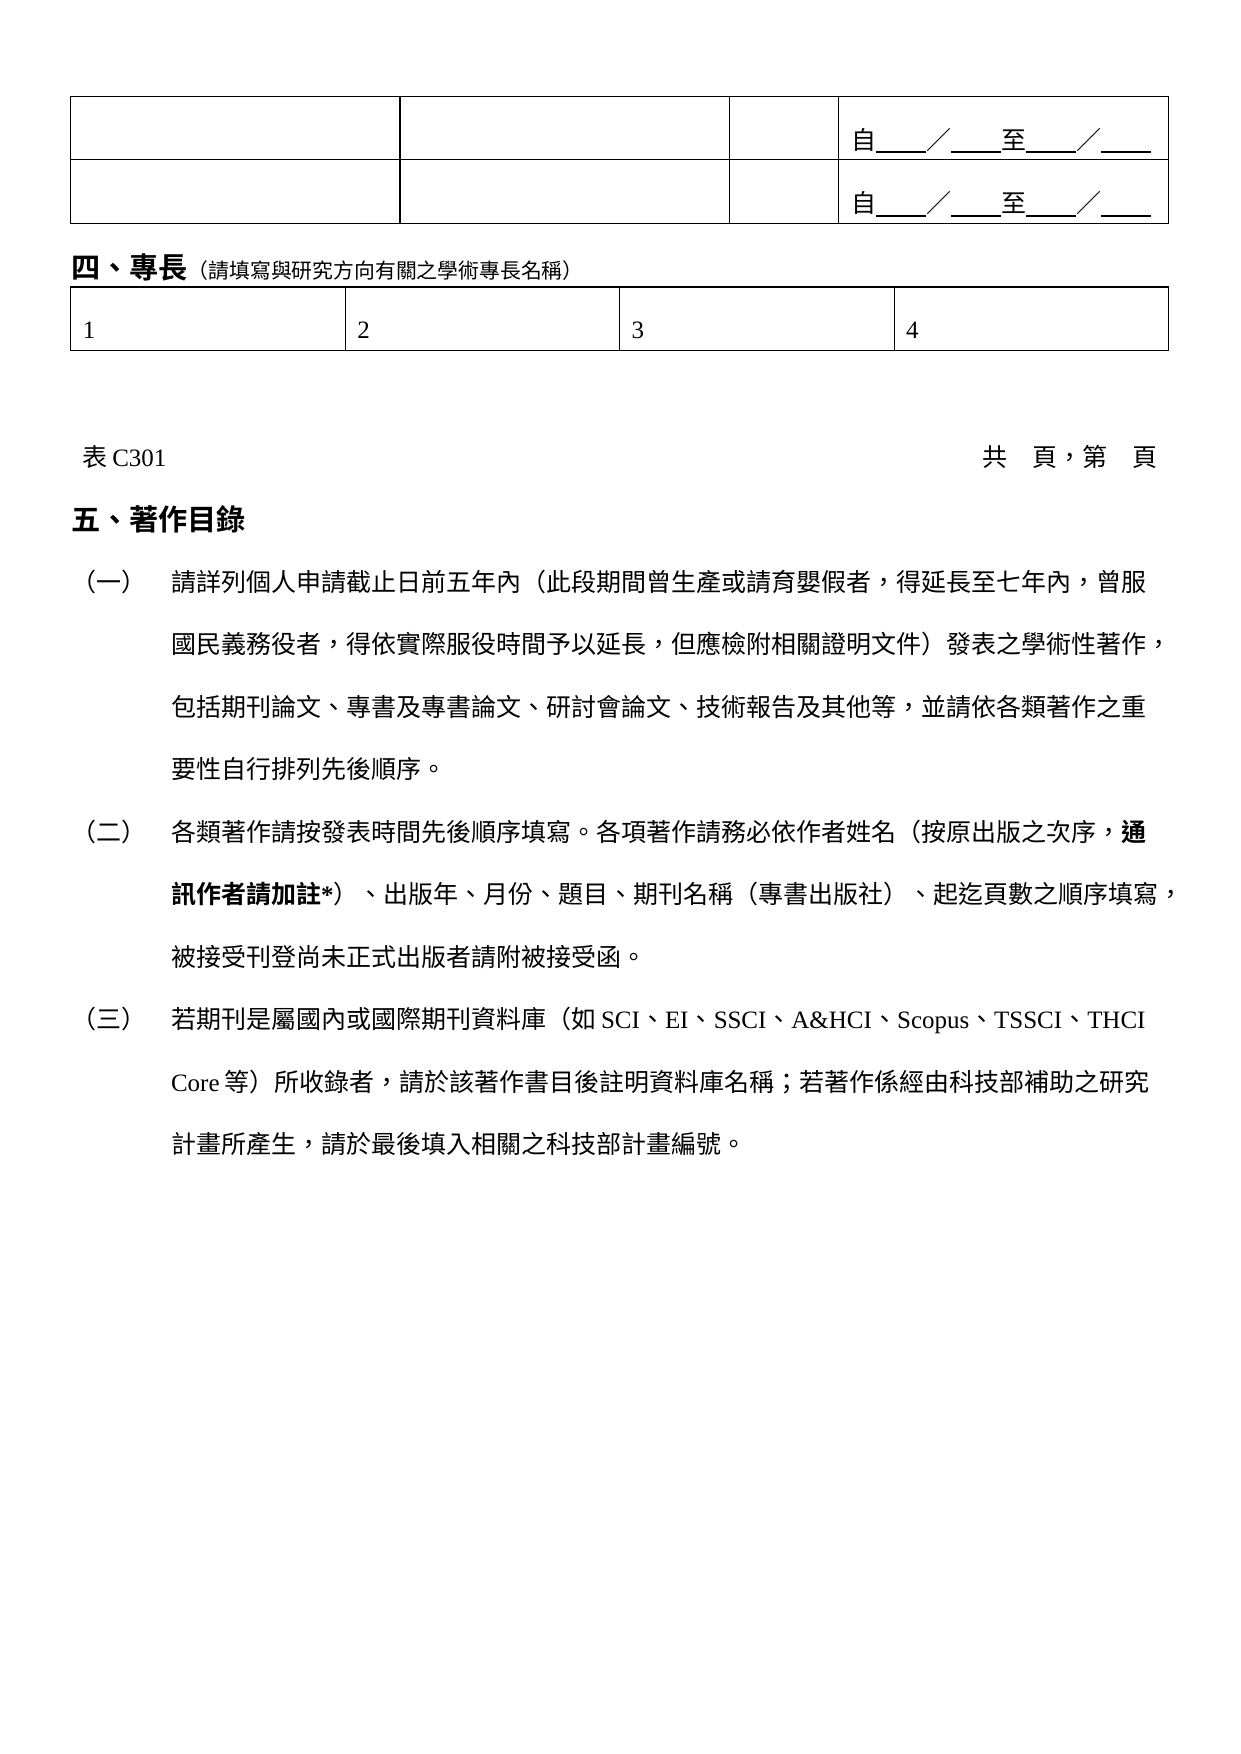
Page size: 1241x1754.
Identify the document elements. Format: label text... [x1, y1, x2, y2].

table_cell 自 ／ 至 ／ [839, 97, 1168, 159]
table_cell [401, 160, 729, 223]
table_header 2 [346, 288, 619, 350]
text 五、著作目錄 [71, 476, 1169, 538]
table_header 4 [895, 288, 1168, 350]
list 請詳列個人申請截止日前五年內（此段期間曾生產或請育嬰假者，得延長至七年內，曾服國民義務役者，得依實際服役時間予以延長，但應檢附相關證明文件）發表之學術性著作，包括期刊論文、專書及專書論文、研討會論文、技術報告及其他等，並請依各類著作之重要性自行排列先後順序。 [71, 538, 1169, 788]
text 四、專長（請填寫與研究方向有關之學術專長名稱） [71, 224, 1169, 286]
table_cell [71, 160, 399, 223]
table_cell [71, 97, 399, 159]
list 各類著作請按發表時間先後順序填寫。各項著作請務必依作者姓名（按原出版之次序，通訊作者請加註*）、出版年、月份、題目、期刊名稱（專書出版社）、起迄頁數之順序填寫，被接受刊登尚未正式出版者請附被接受函。 [71, 788, 1169, 976]
table_cell [730, 160, 838, 223]
list 若期刊是屬國內或國際期刊資料庫（如SCI、EI、SSCI、A&HCI、Scopus、TSSCI、THCI Core等）所收錄者，請於該著作書目後註明資料庫名稱；若著作係經由科技部補助之研究計畫所產生，請於最後填入相關之科技部計畫編號。 [71, 976, 1169, 1163]
table_cell [401, 97, 729, 159]
table_cell 自 ／ 至 ／ [839, 160, 1168, 223]
table_header 表C301 [71, 414, 620, 476]
table_header 1 [71, 288, 345, 350]
table_cell [730, 97, 838, 159]
table_header 共 頁，第 頁 [620, 414, 1168, 476]
table_header 3 [620, 288, 894, 350]
